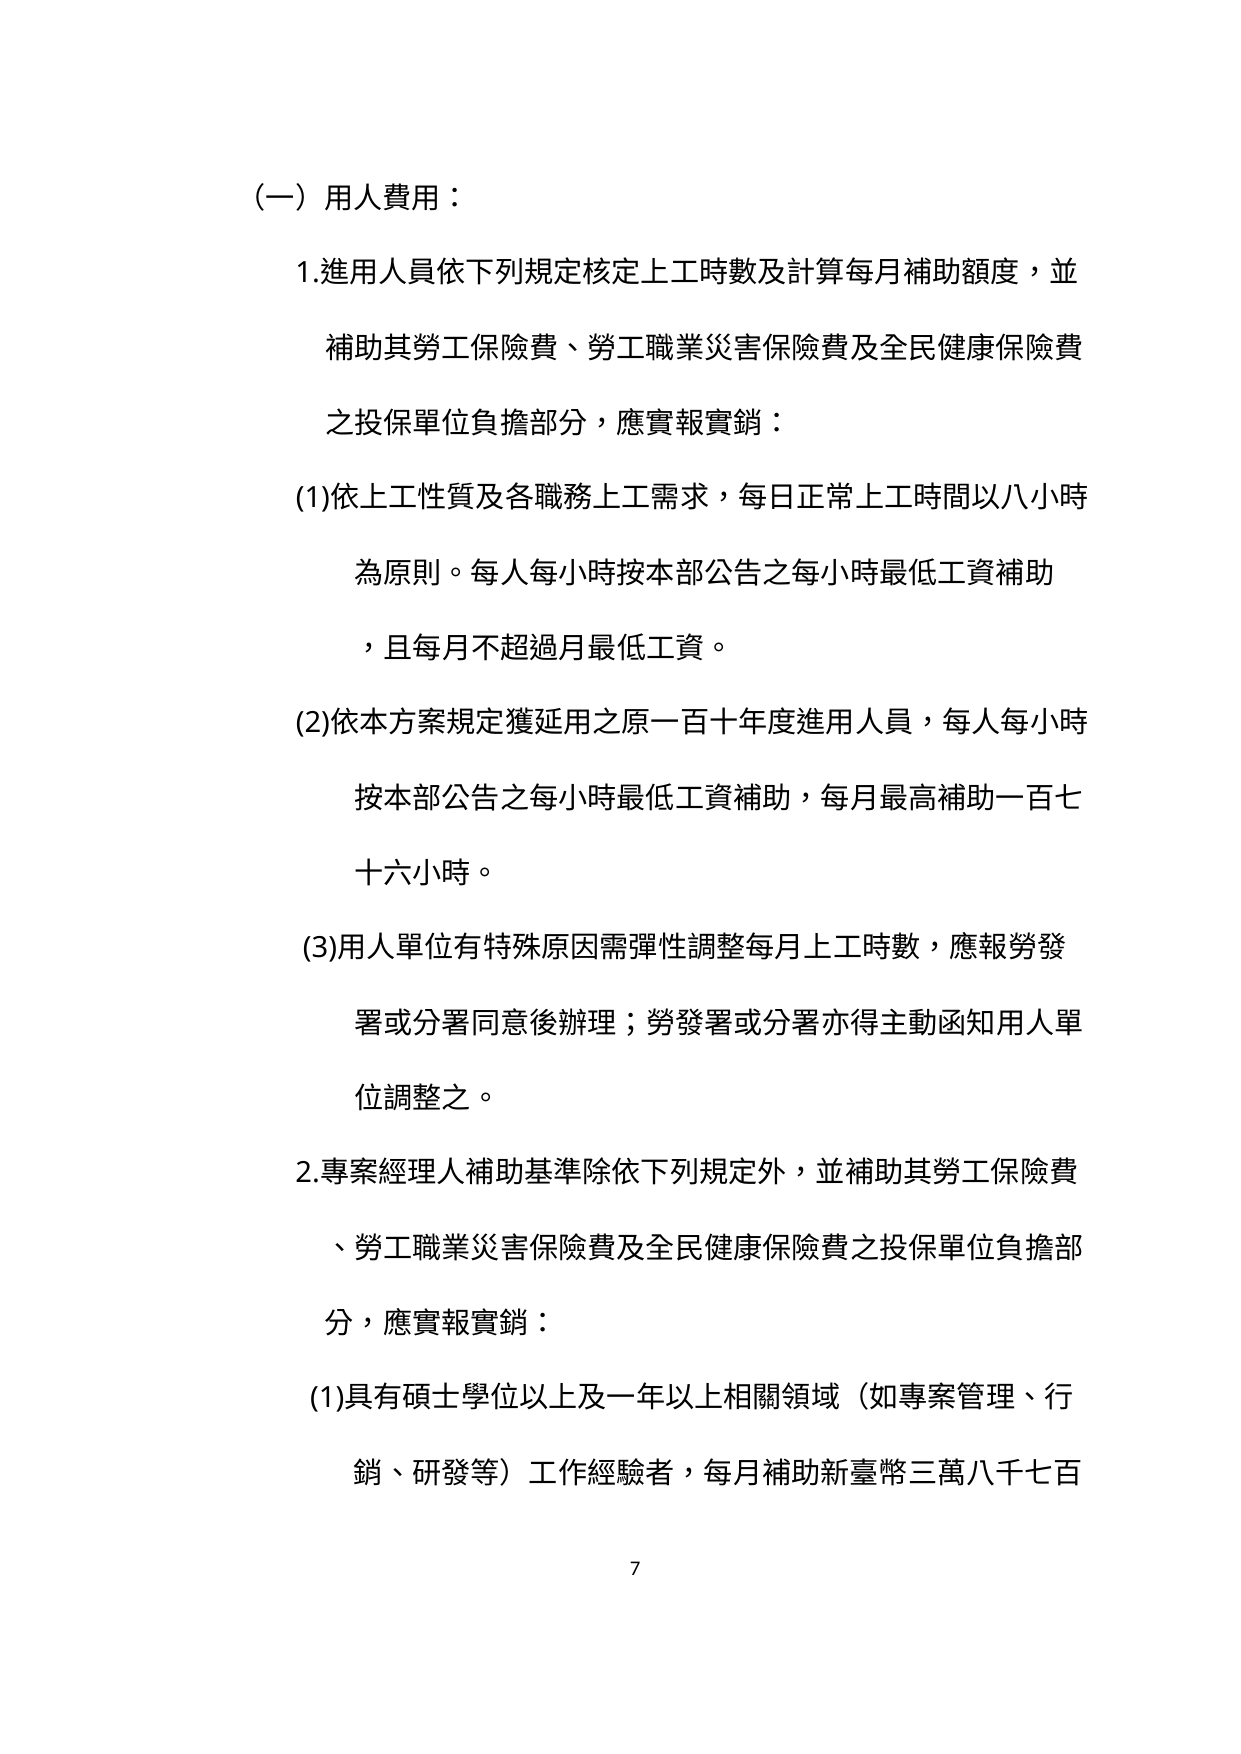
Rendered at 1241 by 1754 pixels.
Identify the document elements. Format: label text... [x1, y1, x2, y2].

text (3)用人單位有特殊原因需彈性調整每月上工時數，應報勞發署或分署同意後辦理；勞發署或分署亦得主動函知用人單位調整之。 [295, 908, 1092, 1133]
text 、勞工職業災害保險費及全民健康保險費之投保單位負擔部分，應實報實銷： [324, 1208, 1092, 1358]
text (1)依上工性質及各職務上工需求，每日正常上工時間以八小時為原則。每人每小時按本部公告之每小時最低工資補助 [280, 458, 1092, 608]
text ，且每月不超過月最低工資。 [354, 608, 1092, 683]
text 2.專案經理人補助基準除依下列規定外，並補助其勞工保險費 [295, 1133, 1092, 1208]
text 1.進用人員依下列規定核定上工時數及計算每月補助額度，並補助其勞工保險費、勞工職業災害保險費及全民健康保險費之投保單位負擔部分，應實報實銷： [295, 233, 1092, 458]
text (2)依本方案規定獲延用之原一百十年度進用人員，每人每小時按本部公告之每小時最低工資補助，每月最高補助一百七十六小時。 [280, 683, 1092, 908]
text （一）用人費用： [236, 158, 1092, 233]
text (1)具有碩士學位以上及一年以上相關領域（如專案管理、行銷、研發等）工作經驗者，每月補助新臺幣三萬八千七百 [310, 1358, 1092, 1508]
